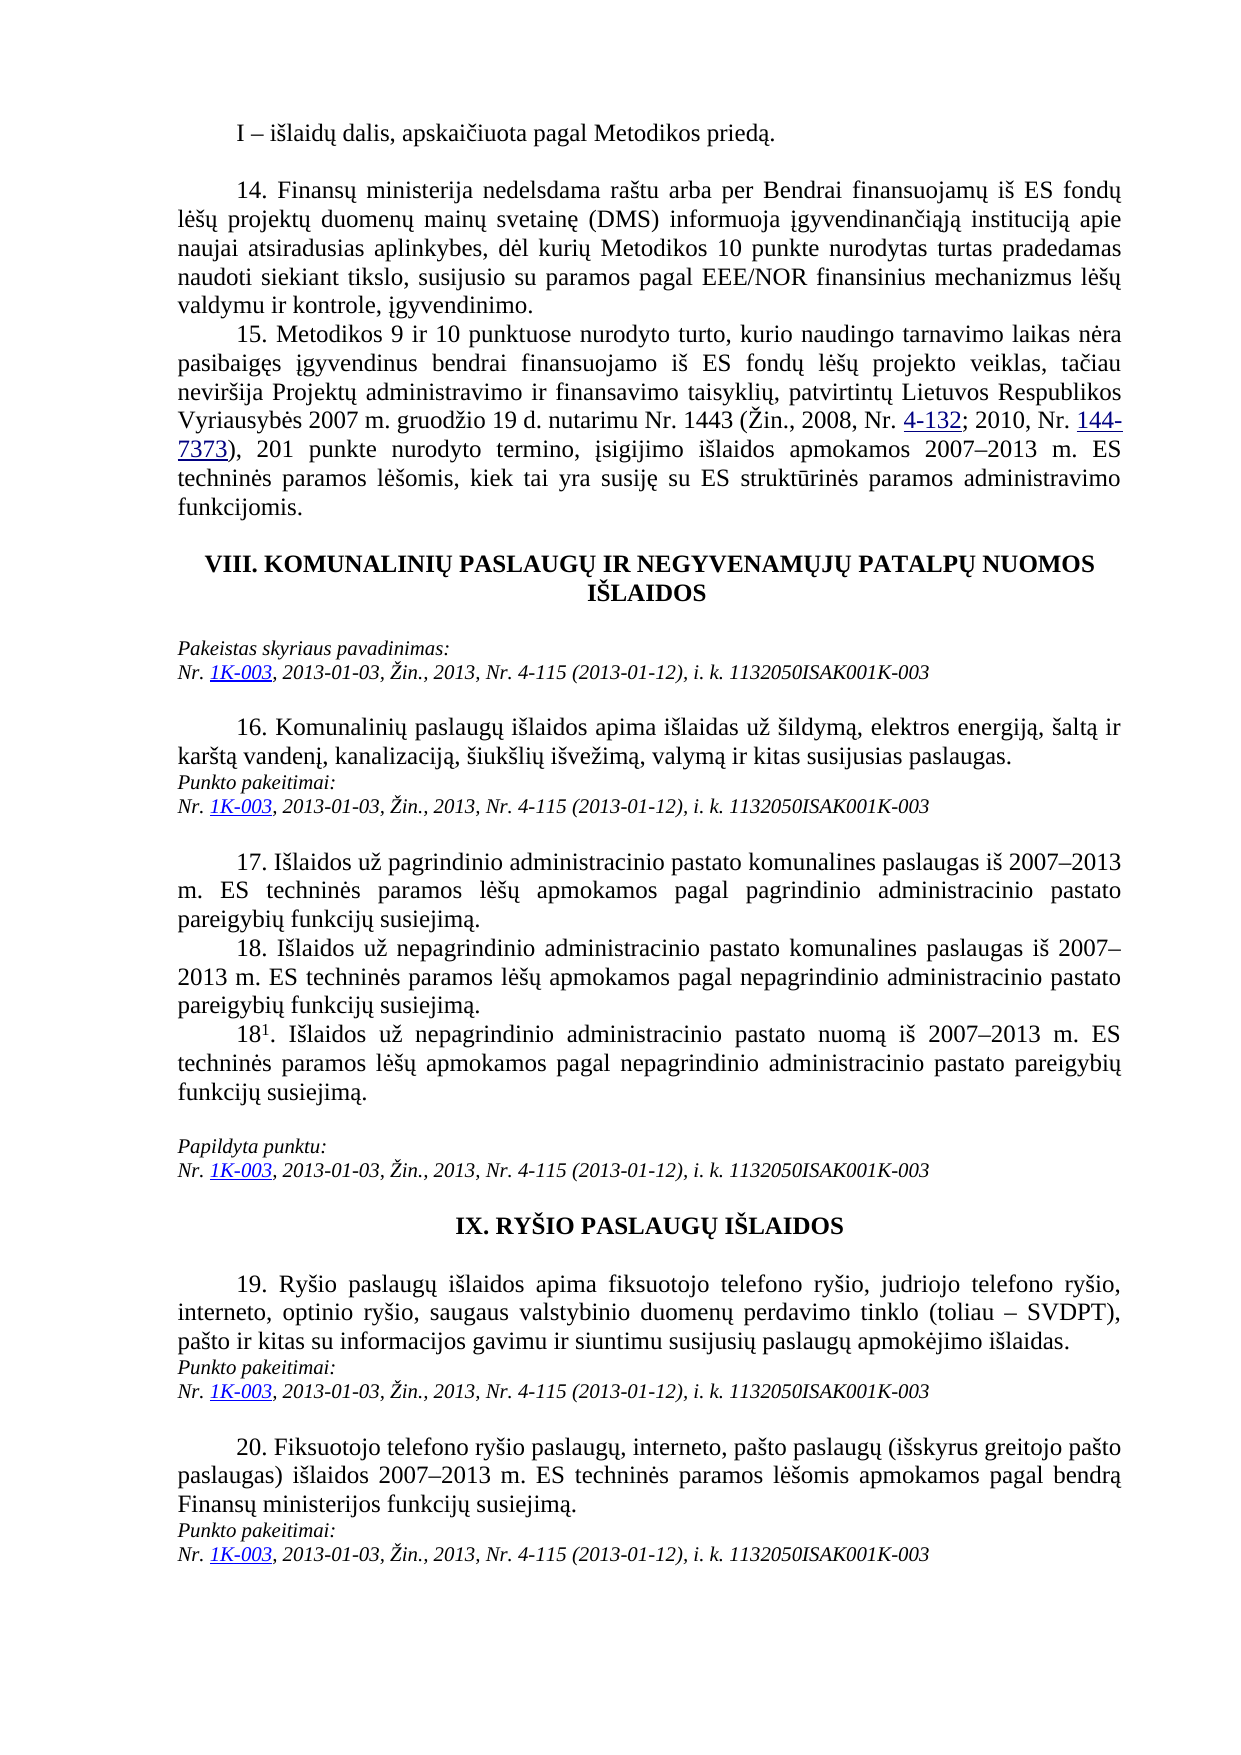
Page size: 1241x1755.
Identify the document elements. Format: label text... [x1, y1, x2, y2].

text 181. Išlaidos už nepagrindinio administracinio pastato nuomą iš 2007–2013 m. ES techninės paramos lėšų apmokamos pagal nepagrindinio administracinio pastato pareigybių funkcijų susiejimą. [177, 1019, 1122, 1106]
text Punkto pakeitimai: [177, 1518, 1122, 1542]
text Punkto pakeitimai: [177, 770, 1122, 794]
text 16. Komunalinių paslaugų išlaidos apima išlaidas už šildymą, elektros energiją, šaltą ir karštą vandenį, kanalizaciją, šiukšlių išvežimą, valymą ir kitas susijusias paslaugas. [177, 712, 1122, 770]
text Pakeistas skyriaus pavadinimas: [177, 636, 1122, 660]
text VIII. Komunalinių paslaugų ir negyvenamųjų patalpų nuomos išlaidos [177, 549, 1122, 607]
text I – išlaidų dalis, apskaičiuota pagal Metodikos priedą. [177, 118, 1122, 147]
text Papildyta punktu: [177, 1134, 1122, 1158]
text Nr. 1K-003, 2013-01-03, Žin., 2013, Nr. 4-115 (2013-01-12), i. k. 1132050ISAK001K-003 [177, 1379, 1122, 1403]
text 15. Metodikos 9 ir 10 punktuose nurodyto turto, kurio naudingo tarnavimo laikas nėra pasibaigęs įgyvendinus bendrai finansuojamo iš ES fondų lėšų projekto veiklas, tačiau neviršija Projektų administravimo ir finansavimo taisyklių, patvirtintų Lietuvos Respublikos Vyriausybės 2007 m. gruodžio 19 d. nutarimu Nr. 1443 (Žin., 2008, Nr. 4-132; 2010, Nr. 144-7373), 201 punkte nurodyto termino, įsigijimo išlaidos apmokamos 2007–2013 m. ES techninės paramos lėšomis, kiek tai yra susiję su ES struktūrinės paramos administravimo funkcijomis. [177, 319, 1122, 521]
text Nr. 1K-003, 2013-01-03, Žin., 2013, Nr. 4-115 (2013-01-12), i. k. 1132050ISAK001K-003 [177, 660, 1122, 684]
text IX. RYŠIO PASLAUGŲ IŠLAIDOS [177, 1211, 1122, 1240]
text 20. Fiksuotojo telefono ryšio paslaugų, interneto, pašto paslaugų (išskyrus greitojo pašto paslaugas) išlaidos 2007–2013 m. ES techninės paramos lėšomis apmokamos pagal bendrą Finansų ministerijos funkcijų susiejimą. [177, 1432, 1122, 1518]
text Nr. 1K-003, 2013-01-03, Žin., 2013, Nr. 4-115 (2013-01-12), i. k. 1132050ISAK001K-003 [177, 1542, 1122, 1566]
text Nr. 1K-003, 2013-01-03, Žin., 2013, Nr. 4-115 (2013-01-12), i. k. 1132050ISAK001K-003 [177, 1158, 1122, 1182]
text Punkto pakeitimai: [177, 1355, 1122, 1379]
text 14. Finansų ministerija nedelsdama raštu arba per Bendrai finansuojamų iš ES fondų lėšų projektų duomenų mainų svetainę (DMS) informuoja įgyvendinančiąją instituciją apie naujai atsiradusias aplinkybes, dėl kurių Metodikos 10 punkte nurodytas turtas pradedamas naudoti siekiant tikslo, susijusio su paramos pagal EEE/NOR finansinius mechanizmus lėšų valdymu ir kontrole, įgyvendinimo. [177, 176, 1122, 319]
text Nr. 1K-003, 2013-01-03, Žin., 2013, Nr. 4-115 (2013-01-12), i. k. 1132050ISAK001K-003 [177, 794, 1122, 818]
text 19. Ryšio paslaugų išlaidos apima fiksuotojo telefono ryšio, judriojo telefono ryšio, interneto, optinio ryšio, saugaus valstybinio duomenų perdavimo tinklo (toliau – SVDPT), pašto ir kitas su informacijos gavimu ir siuntimu susijusių paslaugų apmokėjimo išlaidas. [177, 1269, 1122, 1355]
text 17. Išlaidos už pagrindinio administracinio pastato komunalines paslaugas iš 2007–2013 m. ES techninės paramos lėšų apmokamos pagal pagrindinio administracinio pastato pareigybių funkcijų susiejimą. [177, 847, 1122, 933]
text 18. Išlaidos už nepagrindinio administracinio pastato komunalines paslaugas iš 2007–2013 m. ES techninės paramos lėšų apmokamos pagal nepagrindinio administracinio pastato pareigybių funkcijų susiejimą. [177, 933, 1122, 1019]
